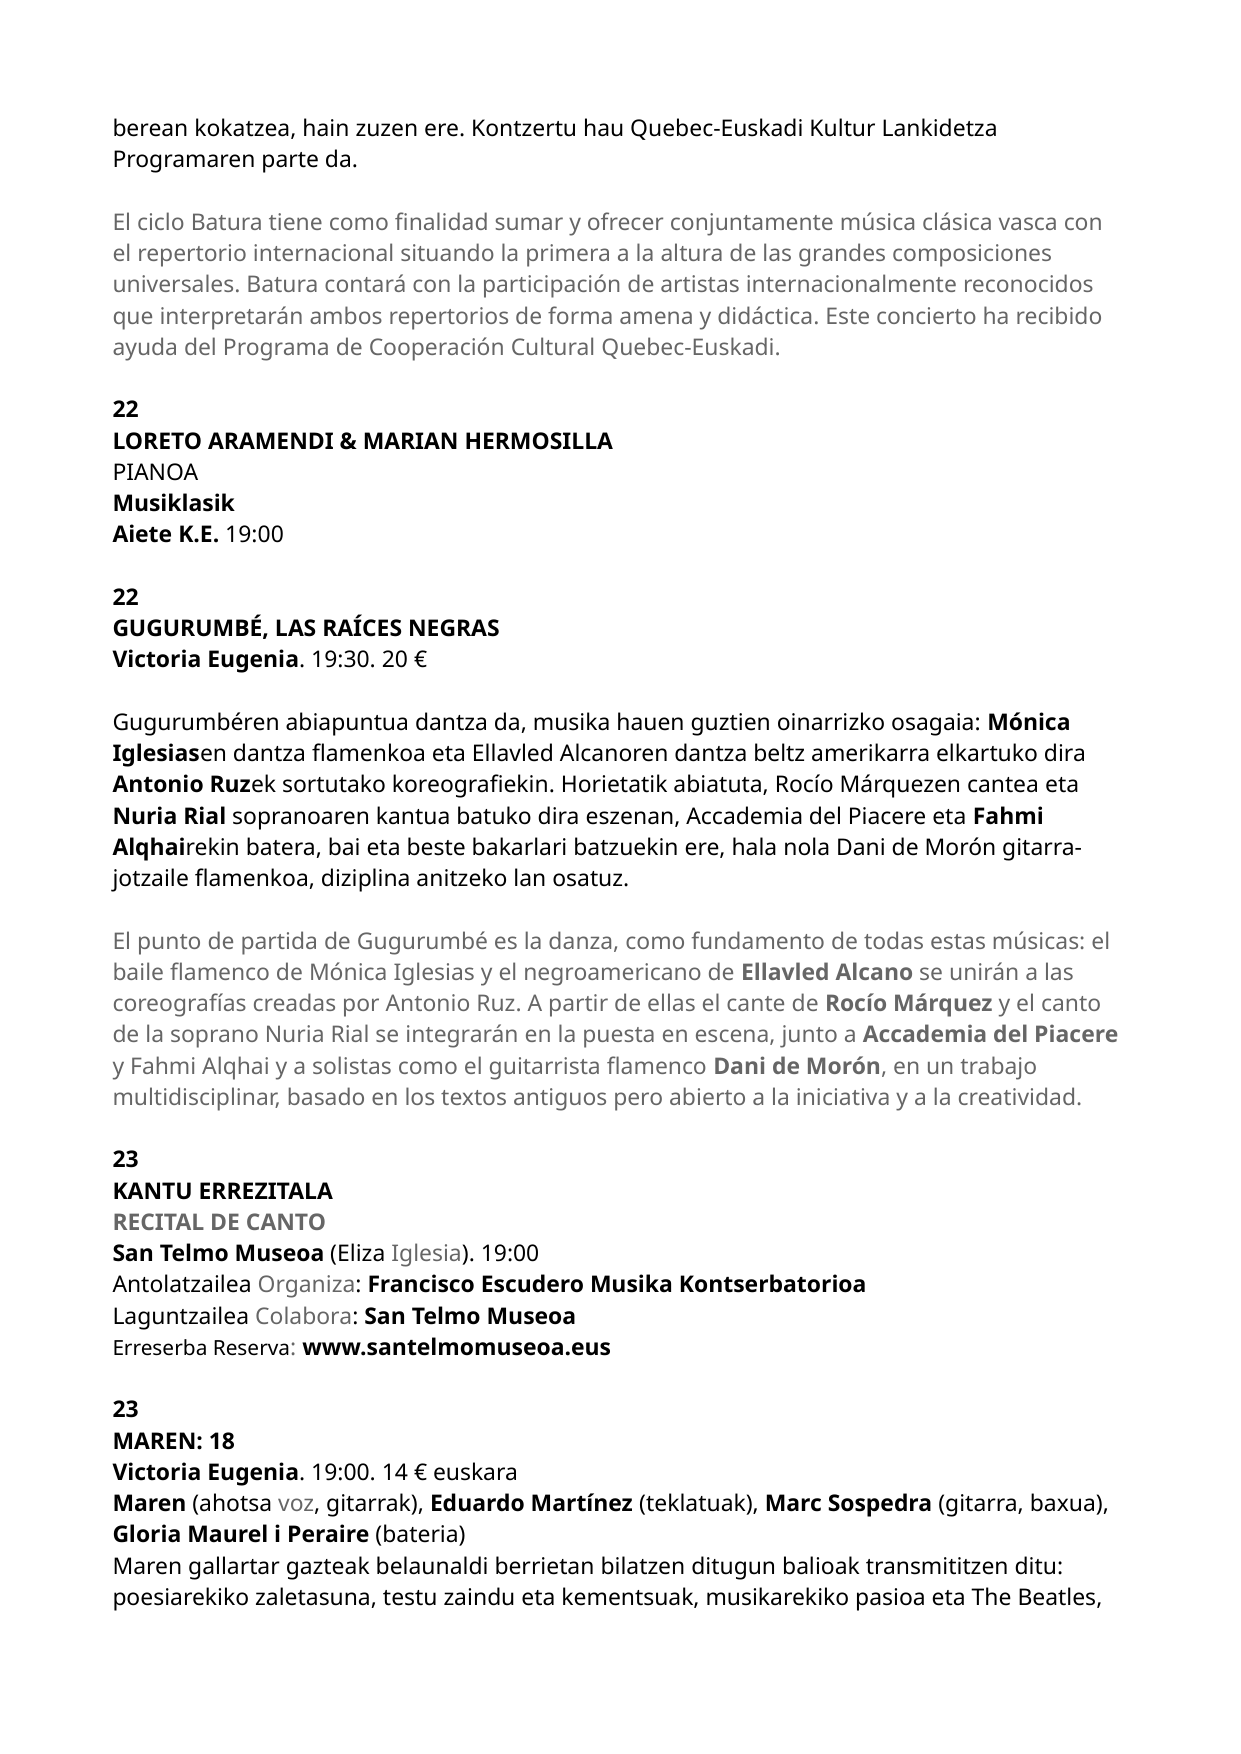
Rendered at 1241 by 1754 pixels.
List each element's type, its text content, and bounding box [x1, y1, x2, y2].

text Maren gallartar gazteak belaunaldi berrietan bilatzen ditugun balioak transmititzen ditu: poesiarekiko zaletasuna, testu zaindu eta kementsuak, musikarekiko pasioa eta The Beatles, [112, 1550, 1128, 1612]
subtitle 23 [112, 1143, 1128, 1175]
text Victoria Eugenia. 19:00. 14 € euskara [112, 1456, 1128, 1487]
text Aiete K.E. 19:00 [112, 518, 1128, 550]
text El punto de partida de Gugurumbé es la danza, como fundamento de todas estas músicas: el baile flamenco de Mónica Iglesias y el negroamericano de Ellavled Alcano se unirán a las coreografías creadas por Antonio Ruz. A partir de ellas el cante de Rocío Márquez y el canto de la soprano Nuria Rial se integrarán en la puesta en escena, junto a Accademia del Piacere y Fahmi Alqhai y a solistas como el guitarrista flamenco Dani de Morón, en un trabajo multidisciplinar, basado en los textos antiguos pero abierto a la iniciativa y a la creatividad. [112, 925, 1128, 1112]
text San Telmo Museoa (Eliza Iglesia). 19:00 [112, 1237, 1128, 1268]
text GUGURUMBÉ, LAS RAÍCES NEGRAS [112, 612, 1128, 643]
text 22 [112, 581, 1128, 612]
text 23 [112, 1393, 1128, 1425]
text berean kokatzea, hain zuzen ere. Kontzertu hau Quebec-Euskadi Kultur Lankidetza Programaren parte da. [112, 112, 1128, 175]
text Gugurumbéren abiapuntua dantza da, musika hauen guztien oinarrizko osagaia: Mónica Iglesiasen dantza flamenkoa eta Ellavled Alcanoren dantza beltz amerikarra elkartuko dira Antonio Ruzek sortutako koreografiekin. Horietatik abiatuta, Rocío Márquezen cantea eta Nuria Rial sopranoaren kantua batuko dira eszenan, Accademia del Piacere eta Fahmi Alqhairekin batera, bai eta beste bakarlari batzuekin ere, hala nola Dani de Morón gitarra-jotzaile flamenkoa, diziplina anitzeko lan osatuz. [112, 706, 1128, 893]
text Kantu errezitala [112, 1175, 1128, 1206]
text Musiklasik [112, 487, 1128, 518]
text PIANOA [112, 456, 1128, 487]
text Erreserba Reserva: www.santelmomuseoa.eus [112, 1331, 1128, 1362]
text 22 [112, 393, 1128, 425]
text Laguntzailea Colabora: San Telmo Museoa [112, 1300, 1128, 1331]
text recital de canto [112, 1206, 1128, 1237]
text Antolatzailea Organiza: Francisco Escudero Musika Kontserbatorioa [112, 1268, 1128, 1300]
text MAREN: 18 [112, 1425, 1128, 1456]
text loreto aramendi & marian hermosilla [112, 425, 1128, 456]
text El ciclo Batura tiene como finalidad sumar y ofrecer conjuntamente música clásica vasca con el repertorio internacional situando la primera a la altura de las grandes composiciones universales. Batura contará con la participación de artistas internacionalmente reconocidos que interpretarán ambos repertorios de forma amena y didáctica. Este concierto ha recibido ayuda del Programa de Cooperación Cultural Quebec-Euskadi. [112, 206, 1128, 362]
text Maren (ahotsa voz, gitarrak), Eduardo Martínez (teklatuak), Marc Sospedra (gitarra, baxua), Gloria Maurel i Peraire (bateria) [112, 1487, 1128, 1550]
text Victoria Eugenia. 19:30. 20 € [112, 643, 1128, 675]
